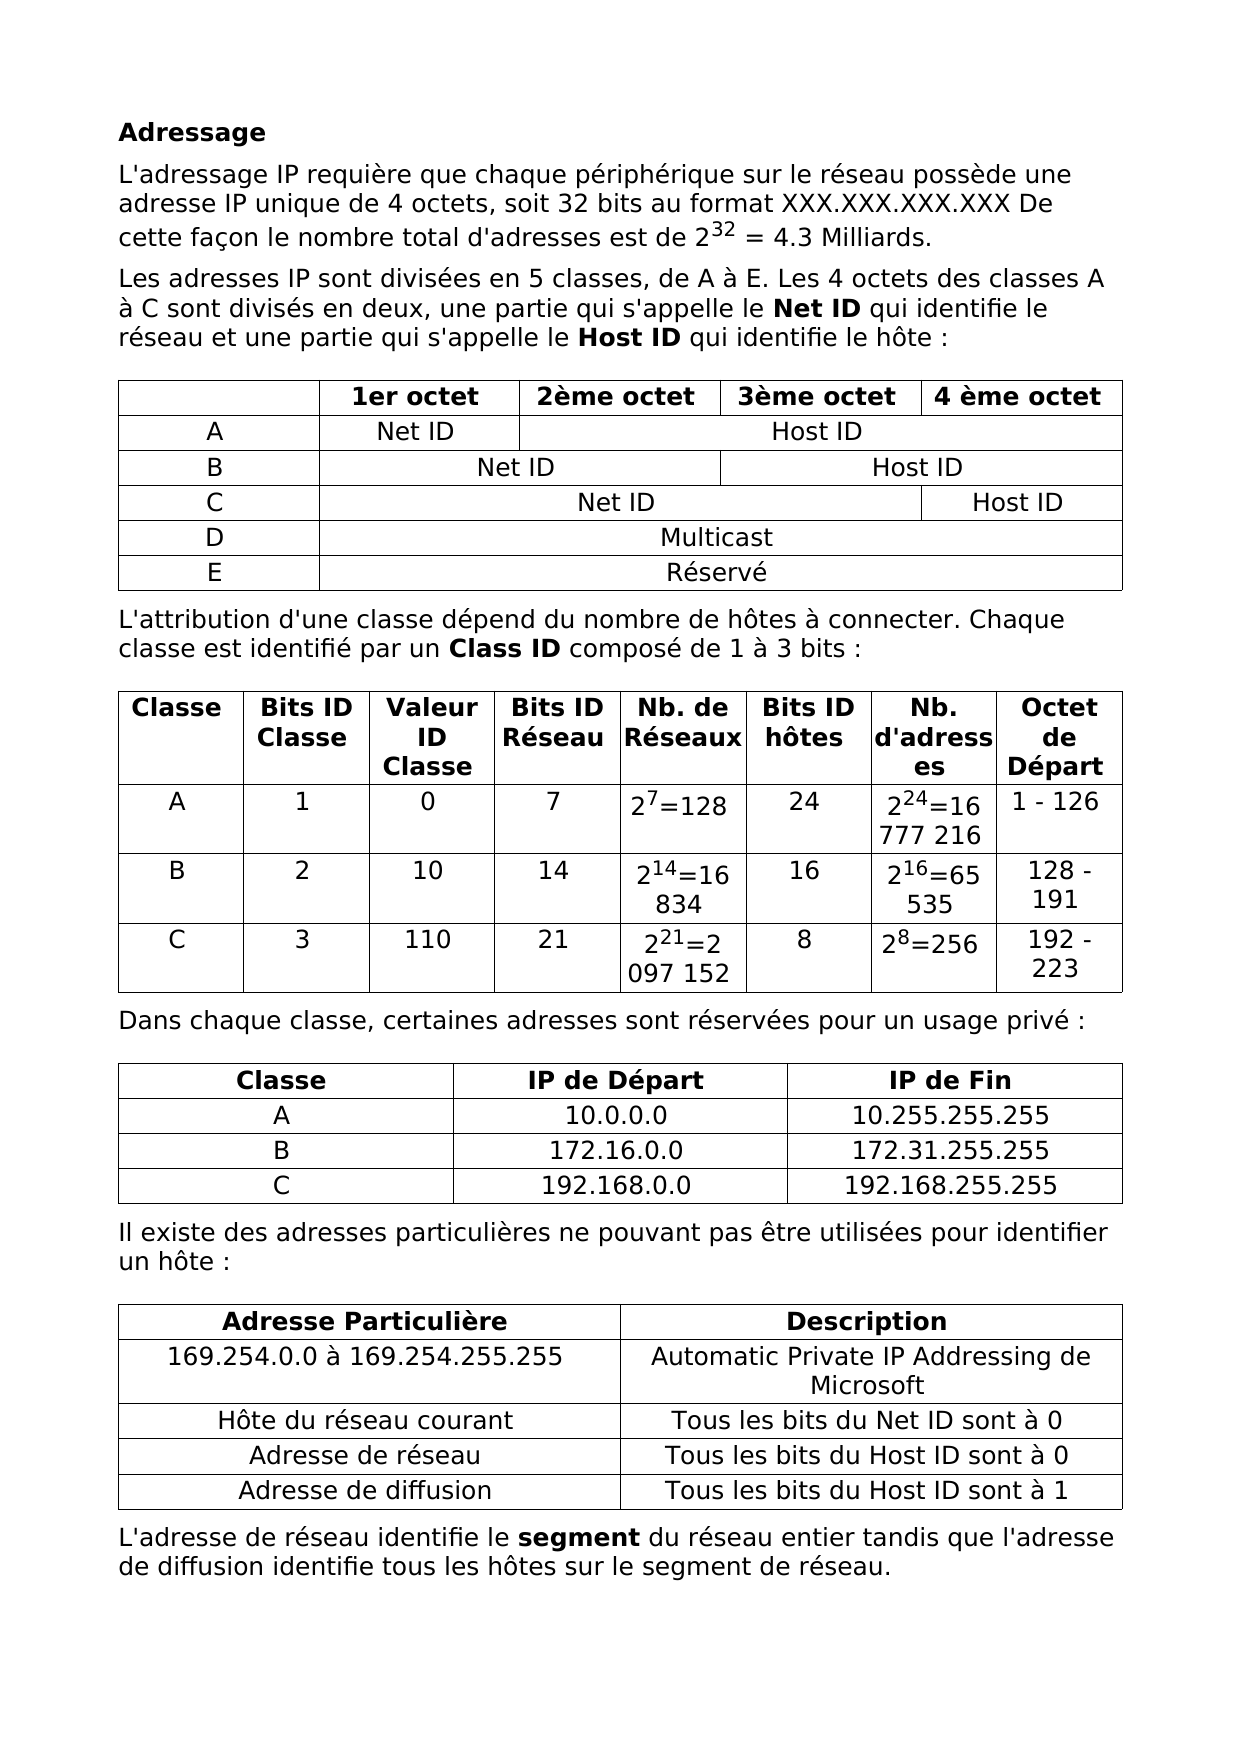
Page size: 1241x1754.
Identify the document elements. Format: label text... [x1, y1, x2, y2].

table_cell Net ID [320, 486, 921, 520]
text L'attribution d'une classe dépend du nombre de hôtes à connecter. Chaque classe est identifié par un Class ID composé de 1 à 3 bits : [118, 605, 1122, 663]
table_cell 28=256 [872, 924, 996, 992]
table_cell 224=16 777 216 [872, 785, 996, 853]
table_cell 2 [244, 854, 369, 922]
table_header Nb. d'adresses [872, 692, 996, 784]
table_cell Host ID [922, 486, 1122, 520]
table_cell 221=2 097 152 [621, 924, 746, 992]
table_cell 10.255.255.255 [788, 1099, 1122, 1133]
table_cell Hôte du réseau courant [119, 1404, 620, 1438]
table_cell B [119, 451, 319, 485]
table_cell 192.168.0.0 [454, 1169, 787, 1203]
table_cell Host ID [721, 451, 1122, 485]
table_header Bits ID hôtes [747, 692, 871, 784]
table_header Octet de Départ [997, 692, 1122, 784]
subtitle Adressage [118, 118, 1122, 147]
table_cell 16 [747, 854, 871, 922]
table_cell A [119, 416, 319, 450]
table_cell Net ID [320, 451, 720, 485]
table_cell 1 [244, 785, 369, 853]
table_cell A [119, 1099, 453, 1133]
table_header [119, 381, 319, 414]
table_cell Adresse de réseau [119, 1439, 620, 1473]
table_cell C [119, 486, 319, 520]
table_cell 27=128 [621, 785, 746, 853]
table_cell 110 [370, 924, 494, 992]
table_cell C [119, 1169, 453, 1203]
table_cell B [119, 1134, 453, 1168]
table_cell Tous les bits du Net ID sont à 0 [621, 1404, 1122, 1438]
table_cell 216=65 535 [872, 854, 996, 922]
table_header Bits ID Réseau [495, 692, 620, 784]
table_cell A [119, 785, 243, 853]
table_cell 14 [495, 854, 620, 922]
table_cell 128 - 191 [997, 854, 1122, 922]
table_cell Adresse de diffusion [119, 1475, 620, 1508]
table_cell E [119, 556, 319, 590]
table_cell 192.168.255.255 [788, 1169, 1122, 1203]
table_cell 214=16 834 [621, 854, 746, 922]
table_cell 10.0.0.0 [454, 1099, 787, 1133]
text Les adresses IP sont divisées en 5 classes, de A à E. Les 4 octets des classes A à C sont divisés en deux, une partie qui s'appelle le Net ID qui identifie le réseau et une partie qui s'appelle le Host ID qui identifie le hôte : [118, 265, 1122, 352]
table_cell 0 [370, 785, 494, 853]
table_header Bits ID Classe [244, 692, 369, 784]
table_header 2ème octet [520, 381, 720, 414]
table_cell 1 - 126 [997, 785, 1122, 853]
table_cell 169.254.0.0 à 169.254.255.255 [119, 1340, 620, 1403]
text Dans chaque classe, certaines adresses sont réservées pour un usage privé : [118, 1006, 1122, 1036]
table_header Adresse Particulière [119, 1305, 620, 1339]
table_cell 172.16.0.0 [454, 1134, 787, 1168]
table_cell 8 [747, 924, 871, 992]
table_cell D [119, 521, 319, 555]
table_cell Net ID [320, 416, 519, 450]
table_header Classe [119, 1064, 453, 1098]
table_cell Automatic Private IP Addressing de Microsoft [621, 1340, 1122, 1403]
table_cell Tous les bits du Host ID sont à 0 [621, 1439, 1122, 1473]
table_header Valeur ID Classe [370, 692, 494, 784]
table_cell 192 - 223 [997, 924, 1122, 992]
table_header Classe [119, 692, 243, 784]
table_header Description [621, 1305, 1122, 1339]
table_header 3ème octet [721, 381, 921, 414]
table_cell Multicast [320, 521, 1122, 555]
table_cell 7 [495, 785, 620, 853]
table_cell 21 [495, 924, 620, 992]
table_cell 172.31.255.255 [788, 1134, 1122, 1168]
text Il existe des adresses particulières ne pouvant pas être utilisées pour identifier un hôte : [118, 1218, 1122, 1277]
table_cell Host ID [520, 416, 1122, 450]
table_header Nb. de Réseaux [621, 692, 746, 784]
table_cell 24 [747, 785, 871, 853]
table_cell Tous les bits du Host ID sont à 1 [621, 1475, 1122, 1508]
table_header 4 ème octet [922, 381, 1122, 414]
text L'adressage IP requière que chaque périphérique sur le réseau possède une adresse IP unique de 4 octets, soit 32 bits au format XXX.XXX.XXX.XXX De cette façon le nombre total d'adresses est de 232 = 4.3 Milliards. [118, 160, 1122, 252]
table_cell 10 [370, 854, 494, 922]
table_header IP de Départ [454, 1064, 787, 1098]
text L'adresse de réseau identifie le segment du réseau entier tandis que l'adresse de diffusion identifie tous les hôtes sur le segment de réseau. [118, 1523, 1122, 1582]
table_header 1er octet [320, 381, 519, 414]
table_cell 3 [244, 924, 369, 992]
table_cell Réservé [320, 556, 1122, 590]
table_cell B [119, 854, 243, 922]
table_header IP de Fin [788, 1064, 1122, 1098]
table_cell C [119, 924, 243, 992]
